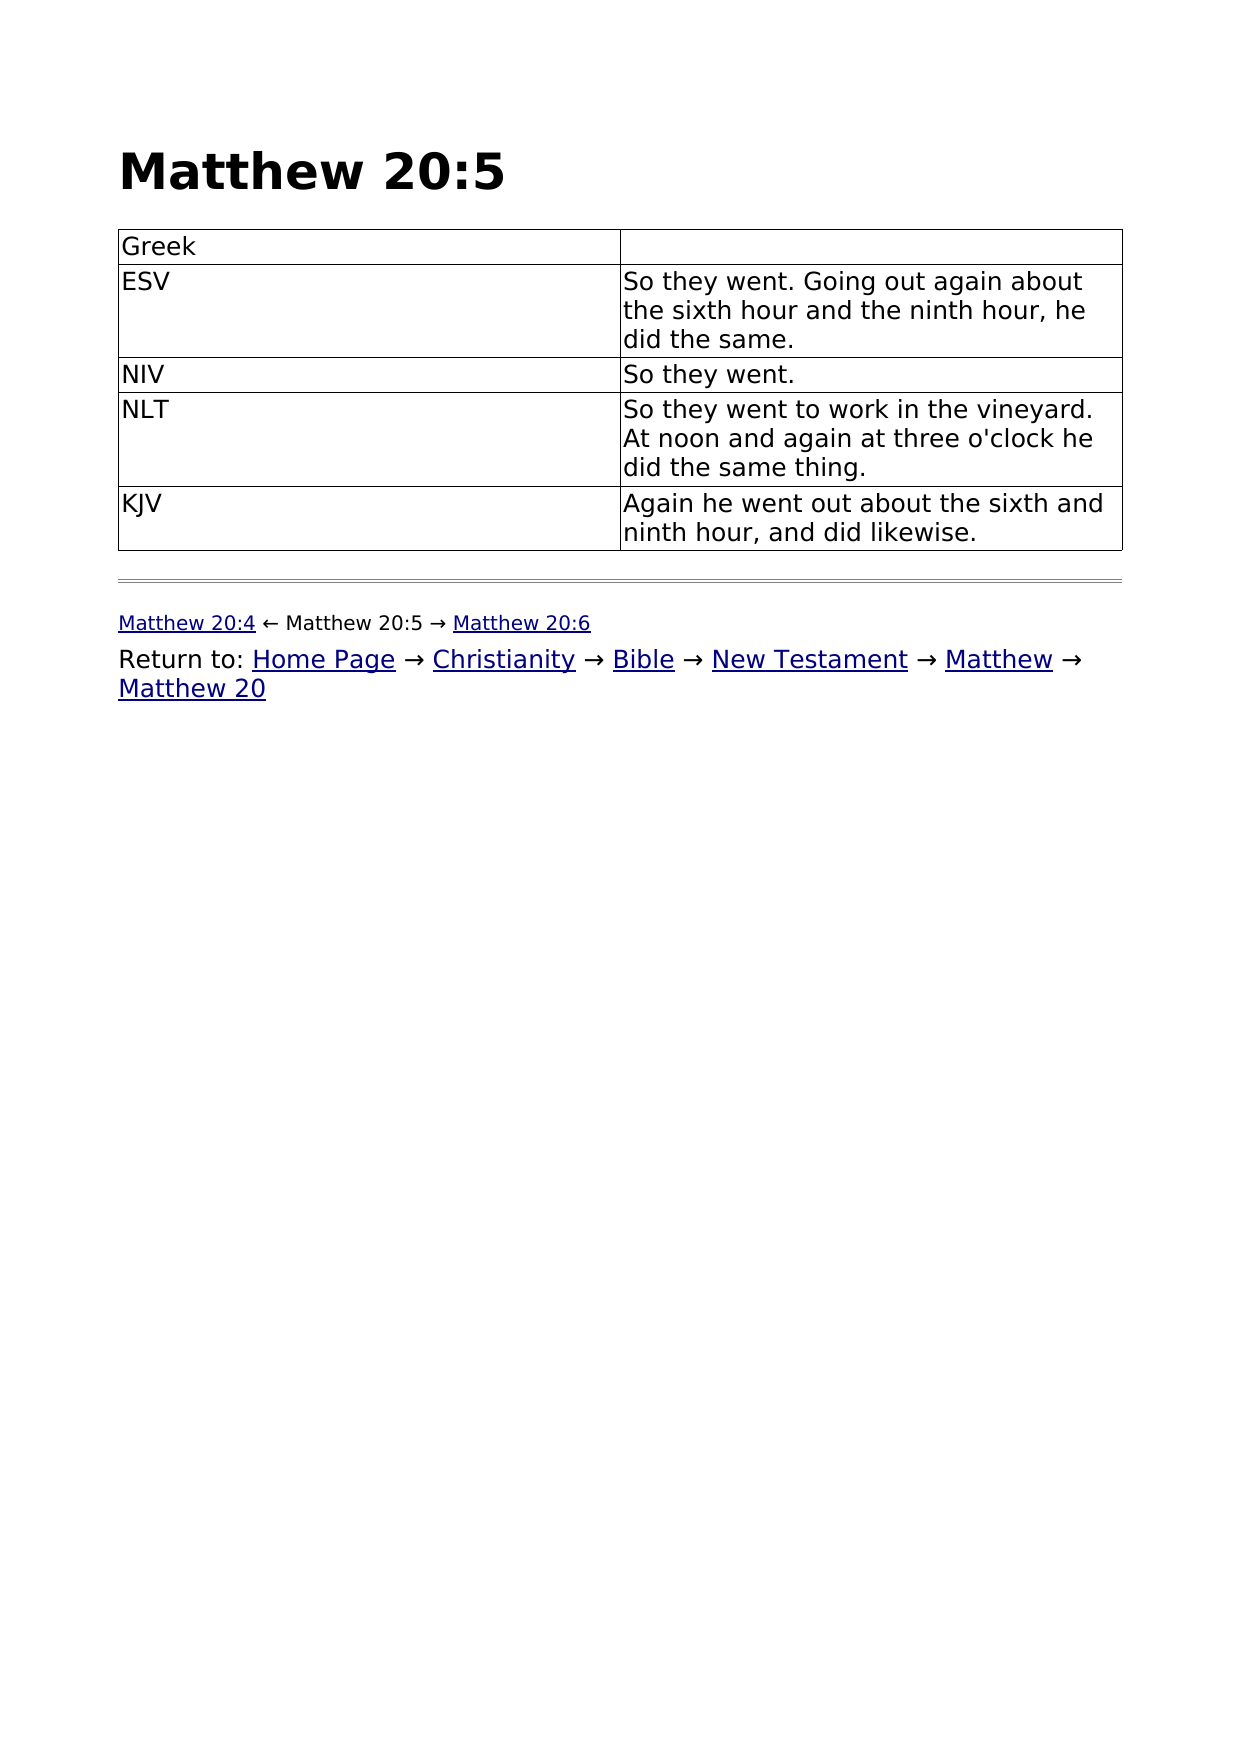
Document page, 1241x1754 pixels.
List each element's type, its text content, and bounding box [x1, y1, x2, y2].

text Return to: Home Page → Christianity → Bible → New Testament → Matthew → Matthew 20 [118, 645, 1122, 704]
table_cell So they went. Going out again about the sixth hour and the ninth hour, he did the same. [621, 265, 1122, 357]
table_cell NLT [119, 393, 620, 486]
table_cell So they went to work in the vineyard. At noon and again at three o'clock he did the same thing. [621, 393, 1122, 486]
table_cell Again he went out about the sixth and ninth hour, and did likewise. [621, 487, 1122, 550]
table_cell So they went. [621, 358, 1122, 392]
table_header [621, 230, 1122, 264]
table_cell ESV [119, 265, 620, 357]
text Matthew 20:4 ← Matthew 20:5 → Matthew 20:6 [118, 611, 1122, 645]
table_header Greek [119, 230, 620, 264]
subtitle Matthew 20:5 [118, 143, 1122, 201]
table_cell KJV [119, 487, 620, 550]
table_cell NIV [119, 358, 620, 392]
